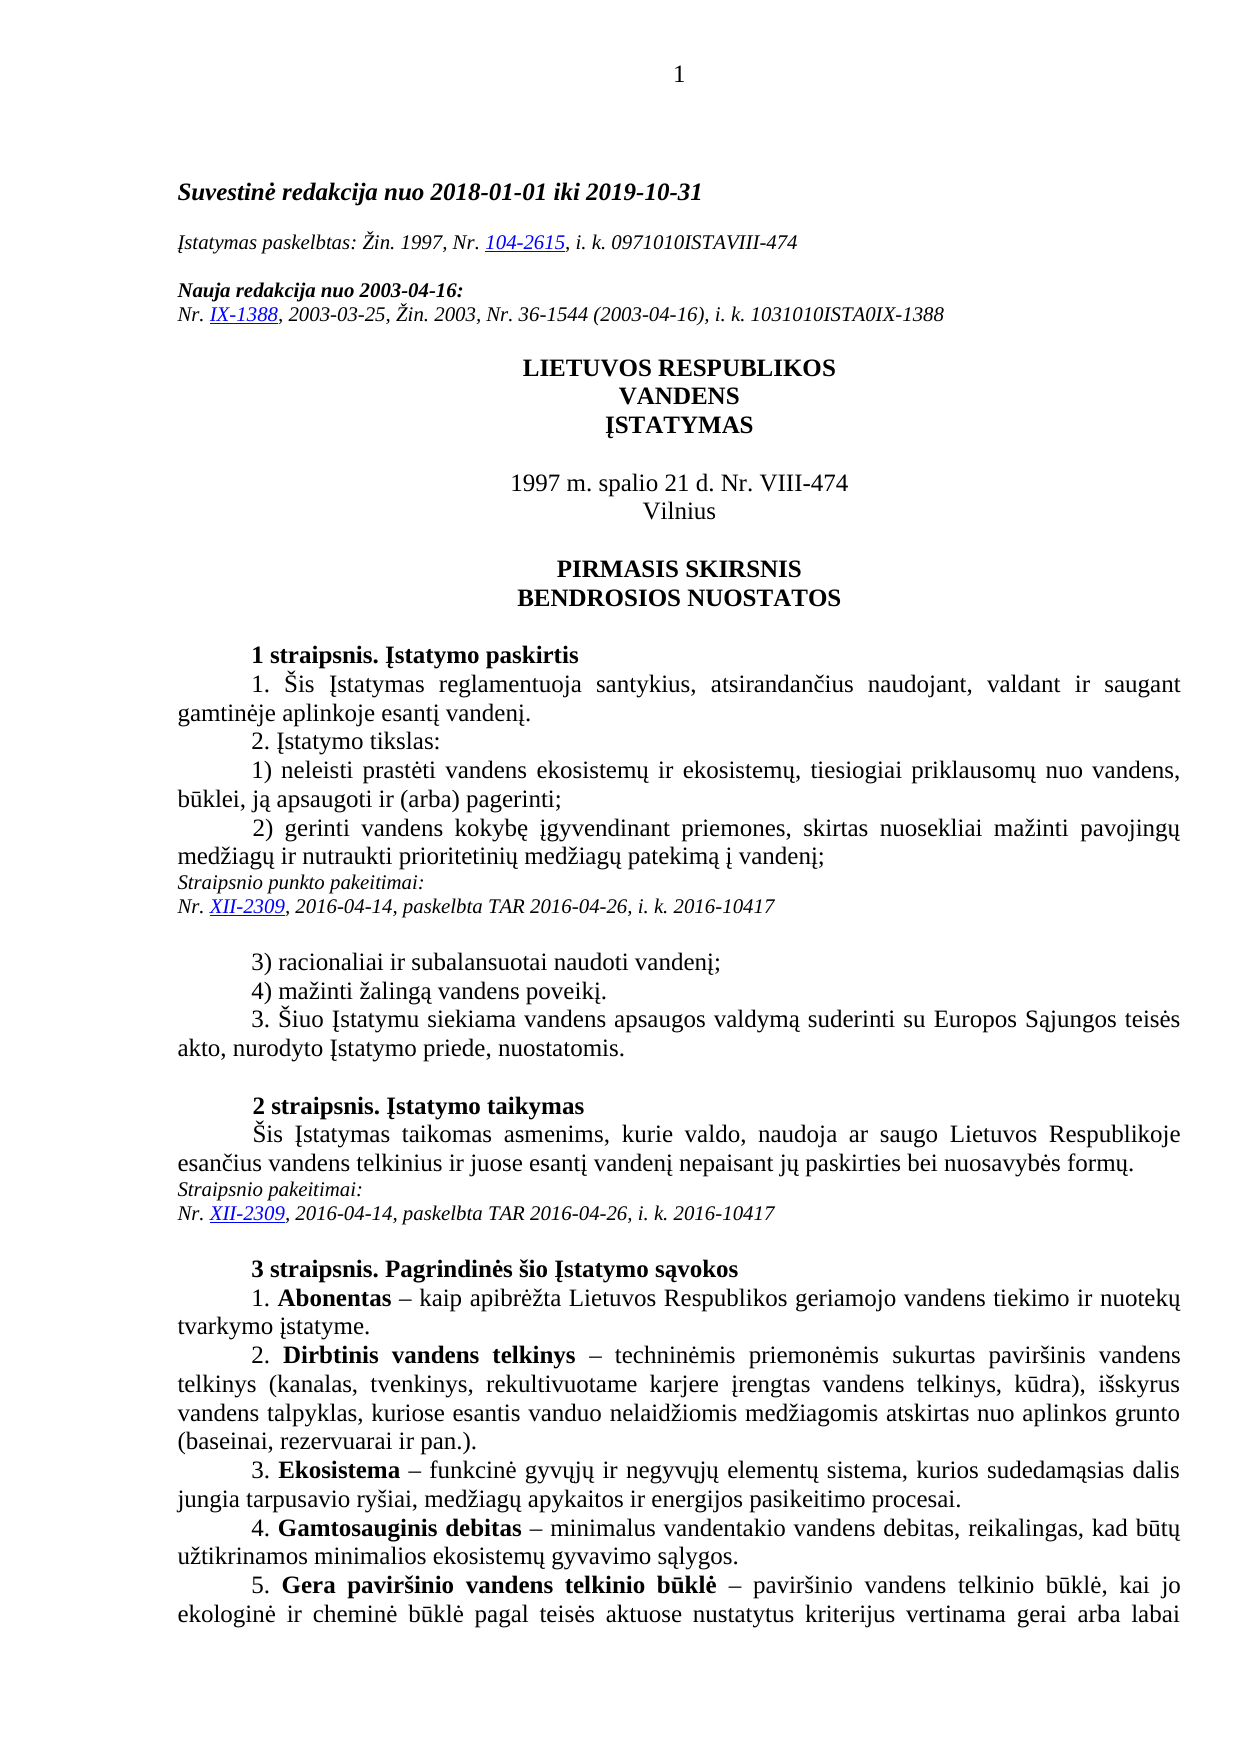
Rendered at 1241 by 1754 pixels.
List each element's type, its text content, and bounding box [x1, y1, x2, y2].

text 1997 m. spalio 21 d. Nr. VIII-474 [177, 468, 1181, 496]
text 3) racionaliai ir subalansuotai naudoti vandenį; [177, 947, 1181, 976]
text Nr. XII-2309, 2016-04-14, paskelbta TAR 2016-04-26, i. k. 2016-10417 [177, 894, 1181, 918]
text 2. Įstatymo tikslas: [177, 726, 1181, 755]
text 4) mažinti žalingą vandens poveikį. [177, 976, 1181, 1004]
text 3 straipsnis. Pagrindinės šio Įstatymo sąvokos [177, 1254, 1181, 1283]
text 1. Šis Įstatymas reglamentuoja santykius, atsirandančius naudojant, valdant ir saugant gamtinėje aplinkoje esantį vandenį. [177, 669, 1181, 726]
text 2 straipsnis. Įstatymo taikymas [177, 1091, 1181, 1119]
text 1) neleisti prastėti vandens ekosistemų ir ekosistemų, tiesiogiai priklausomų nuo vandens, būklei, ją apsaugoti ir (arba) pagerinti; [177, 755, 1181, 813]
text 2) gerinti vandens kokybę įgyvendinant priemones, skirtas nuosekliai mažinti pavojingų medžiagų ir nutraukti prioritetinių medžiagų patekimą į vandenį; [177, 813, 1181, 870]
text 2. Dirbtinis vandens telkinys – techninėmis priemonėmis sukurtas paviršinis vandens telkinys (kanalas, tvenkinys, rekultivuotame karjere įrengtas vandens telkinys, kūdra), išskyrus vandens talpyklas, kuriose esantis vanduo nelaidžiomis medžiagomis atskirtas nuo aplinkos grunto (baseinai, rezervuarai ir pan.). [177, 1340, 1181, 1455]
text 3. Šiuo Įstatymu siekiama vandens apsaugos valdymą suderinti su Europos Sąjungos teisės akto, nurodyto Įstatymo priede, nuostatomis. [177, 1004, 1181, 1062]
text PIRMASIS SKIRSNIS [177, 554, 1181, 583]
text Vilnius [177, 496, 1181, 525]
text Suvestinė redakcija nuo 2018-01-01 iki 2019-10-31 [177, 177, 1181, 206]
text Nr. XII-2309, 2016-04-14, paskelbta TAR 2016-04-26, i. k. 2016-10417 [177, 1201, 1181, 1225]
text Nr. IX-1388, 2003-03-25, Žin. 2003, Nr. 36-1544 (2003-04-16), i. k. 1031010ISTA0IX-1388 [177, 302, 1181, 326]
text 4. Gamtosauginis debitas – minimalus vandentakio vandens debitas, reikalingas, kad būtų užtikrinamos minimalios ekosistemų gyvavimo sąlygos. [177, 1513, 1181, 1570]
text Straipsnio punkto pakeitimai: [177, 870, 1181, 894]
text 1. Abonentas – kaip apibrėžta Lietuvos Respublikos geriamojo vandens tiekimo ir nuotekų tvarkymo įstatyme. [177, 1283, 1181, 1340]
text LIETUVOS RESPUBLIKOS VANDENS ĮSTATYMAS [177, 353, 1181, 439]
text 5. Gera paviršinio vandens telkinio būklė – paviršinio vandens telkinio būklė, kai jo ekologinė ir cheminė būklė pagal teisės aktuose nustatytus kriterijus vertinama gerai arba labai [177, 1570, 1181, 1628]
text BENDROSIOS NUOSTATOS [177, 583, 1181, 611]
text 3. Ekosistema – funkcinė gyvųjų ir negyvųjų elementų sistema, kurios sudedamąsias dalis jungia tarpusavio ryšiai, medžiagų apykaitos ir energijos pasikeitimo procesai. [177, 1455, 1181, 1513]
text Įstatymas paskelbtas: Žin. 1997, Nr. 104-2615, i. k. 0971010ISTAVIII-474 [177, 230, 1181, 254]
text Straipsnio pakeitimai: [177, 1177, 1181, 1201]
text 1 straipsnis. Įstatymo paskirtis [177, 640, 1181, 669]
text Nauja redakcija nuo 2003-04-16: [177, 278, 1181, 302]
text Šis Įstatymas taikomas asmenims, kurie valdo, naudoja ar saugo Lietuvos Respublikoje esančius vandens telkinius ir juose esantį vandenį nepaisant jų paskirties bei nuosavybės formų. [177, 1119, 1181, 1177]
